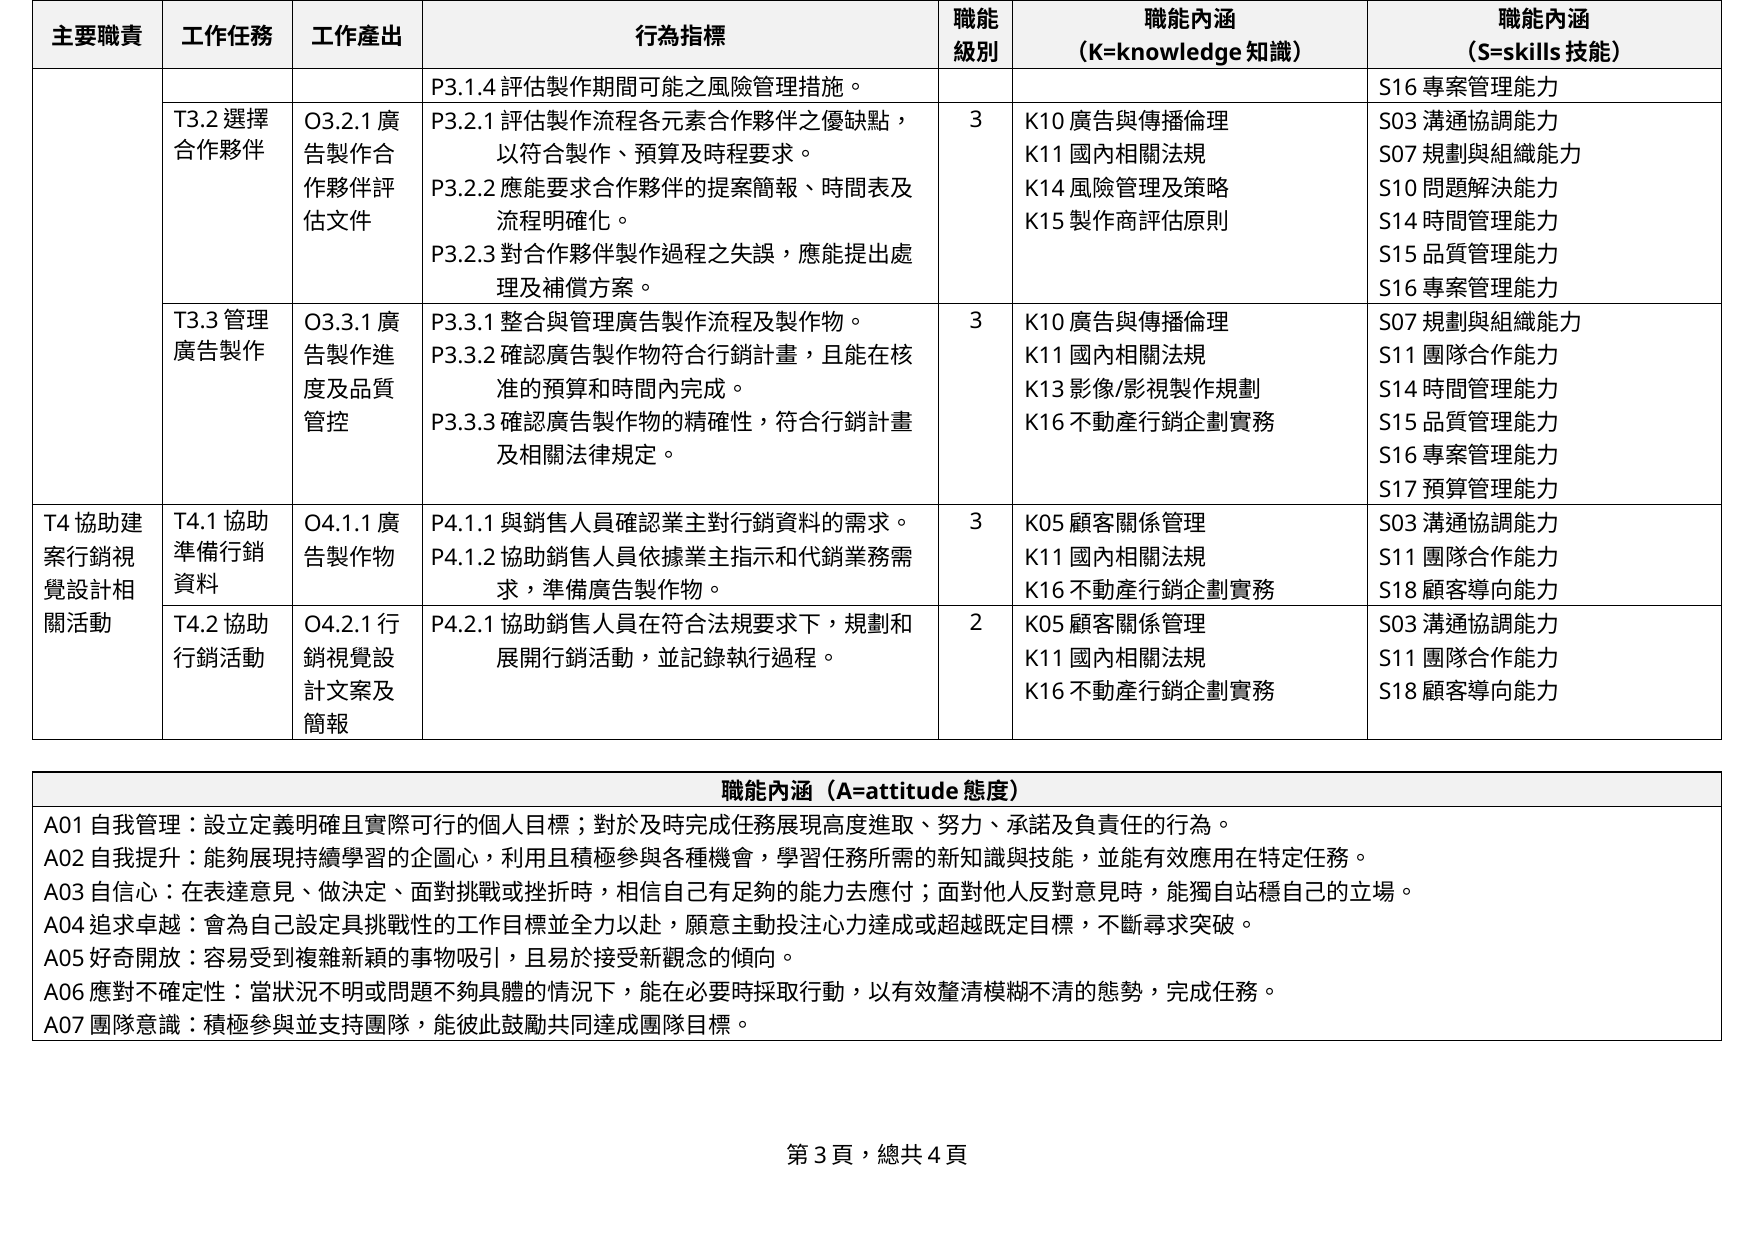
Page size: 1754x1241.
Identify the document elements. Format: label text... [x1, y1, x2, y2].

table_cell A01自我管理：設立定義明確且實際可行的個人目標；對於及時完成任務展現高度進取、努力、承諾及負責任的行為。 A02自我提升：能夠展現持續學習的企圖心，利用且積極參與各種機會，學習任務所需的新知識與技能，並能有效應用在特定任務。 A03自信心：在表達意見、做決定、面對挑戰或挫折時，相信自己有足夠的能力去應付；面對他人反對意見時，能獨自站穩自己的立場。 A04追求卓越：會為自己設定具挑戰性的工作目標並全力以赴，願意主動投注心力達成或超越既定目標，不斷尋求突破。 A05好奇開放：容易受到複雜新穎的事物吸引，且易於接受新觀念的傾向。 A06應對不確定性：當狀況不明或問題不夠具體的情況下，能在必要時採取行動，以有效釐清模糊不清的態勢，完成任務。 A07團隊意識：積極參與並支持團隊，能彼此鼓勵共同達成團隊目標。 [33, 807, 1721, 1040]
table_cell K10廣告與傳播倫理 K11國內相關法規 K13影像/影視製作規劃 K16不動產行銷企劃實務 [1013, 304, 1367, 504]
table_header 職能內涵 （S=skills技能） [1368, 1, 1721, 68]
table_cell T3.2選擇合作夥伴 [163, 103, 292, 303]
table_header 職能內涵（A=attitude態度） [33, 773, 1721, 806]
table_header 工作產出 [293, 1, 422, 68]
table_cell P3.2.1評估製作流程各元素合作夥伴之優缺點，以符合製作、預算及時程要求。 P3.2.2應能要求合作夥伴的提案簡報、時間表及流程明確化。 P3.2.3對合作夥伴製作過程之失誤，應能提出處理及補償方案。 [423, 103, 938, 303]
table_cell T4.1協助準備行銷資料 [163, 505, 292, 605]
table_cell 3 [939, 103, 1012, 303]
table_cell S03溝通協調能力 S11團隊合作能力 S18顧客導向能力 [1368, 606, 1721, 739]
table_header 職能級別 [939, 1, 1012, 68]
table_header 行為指標 [423, 1, 938, 68]
table_cell O3.3.1廣告製作進度及品質管控 [293, 304, 422, 504]
table_cell T3.3管理廣告製作 [163, 304, 292, 504]
table_cell P4.2.1協助銷售人員在符合法規要求下，規劃和展開行銷活動，並記錄執行過程。 [423, 606, 938, 739]
table_cell T4.2協助行銷活動 [163, 606, 292, 739]
table_cell 3 [939, 304, 1012, 504]
table_header 職能內涵 （K=knowledge知識） [1013, 1, 1367, 68]
table_cell S03溝通協調能力 S07規劃與組織能力 S10問題解決能力 S14時間管理能力 S15品質管理能力 S16專案管理能力 [1368, 103, 1721, 303]
table_cell O4.2.1行銷視覺設計文案及簡報 [293, 606, 422, 739]
table_cell K05顧客關係管理 K11國內相關法規 K16不動產行銷企劃實務 [1013, 505, 1367, 605]
table_cell [33, 69, 162, 504]
table_cell [163, 69, 292, 102]
table_cell K10廣告與傳播倫理 K11國內相關法規 K14風險管理及策略 K15製作商評估原則 [1013, 103, 1367, 303]
table_cell S16專案管理能力 [1368, 69, 1721, 102]
table_cell T4協助建案行銷視覺設計相關活動 [33, 505, 162, 739]
table_cell K05顧客關係管理 K11國內相關法規 K16不動產行銷企劃實務 [1013, 606, 1367, 739]
table_cell S03溝通協調能力 S11團隊合作能力 S18顧客導向能力 [1368, 505, 1721, 605]
table_header 主要職責 [33, 1, 162, 68]
table_cell O4.1.1廣告製作物 [293, 505, 422, 605]
table_cell S07規劃與組織能力 S11團隊合作能力 S14時間管理能力 S15品質管理能力 S16專案管理能力 S17預算管理能力 [1368, 304, 1721, 504]
table_cell [939, 69, 1012, 102]
table_cell P3.1.4評估製作期間可能之風險管理措施。 [423, 69, 938, 102]
table_cell P3.3.1整合與管理廣告製作流程及製作物。 P3.3.2確認廣告製作物符合行銷計畫，且能在核准的預算和時間內完成。 P3.3.3確認廣告製作物的精確性，符合行銷計畫及相關法律規定。 [423, 304, 938, 504]
table_cell [1013, 69, 1367, 102]
table_cell 3 [939, 505, 1012, 605]
table_header 工作任務 [163, 1, 292, 68]
table_cell P4.1.1與銷售人員確認業主對行銷資料的需求。 P4.1.2協助銷售人員依據業主指示和代銷業務需求，準備廣告製作物。 [423, 505, 938, 605]
table_cell 2 [939, 606, 1012, 739]
table_cell O3.2.1廣告製作合作夥伴評估文件 [293, 103, 422, 303]
table_cell [293, 69, 422, 102]
